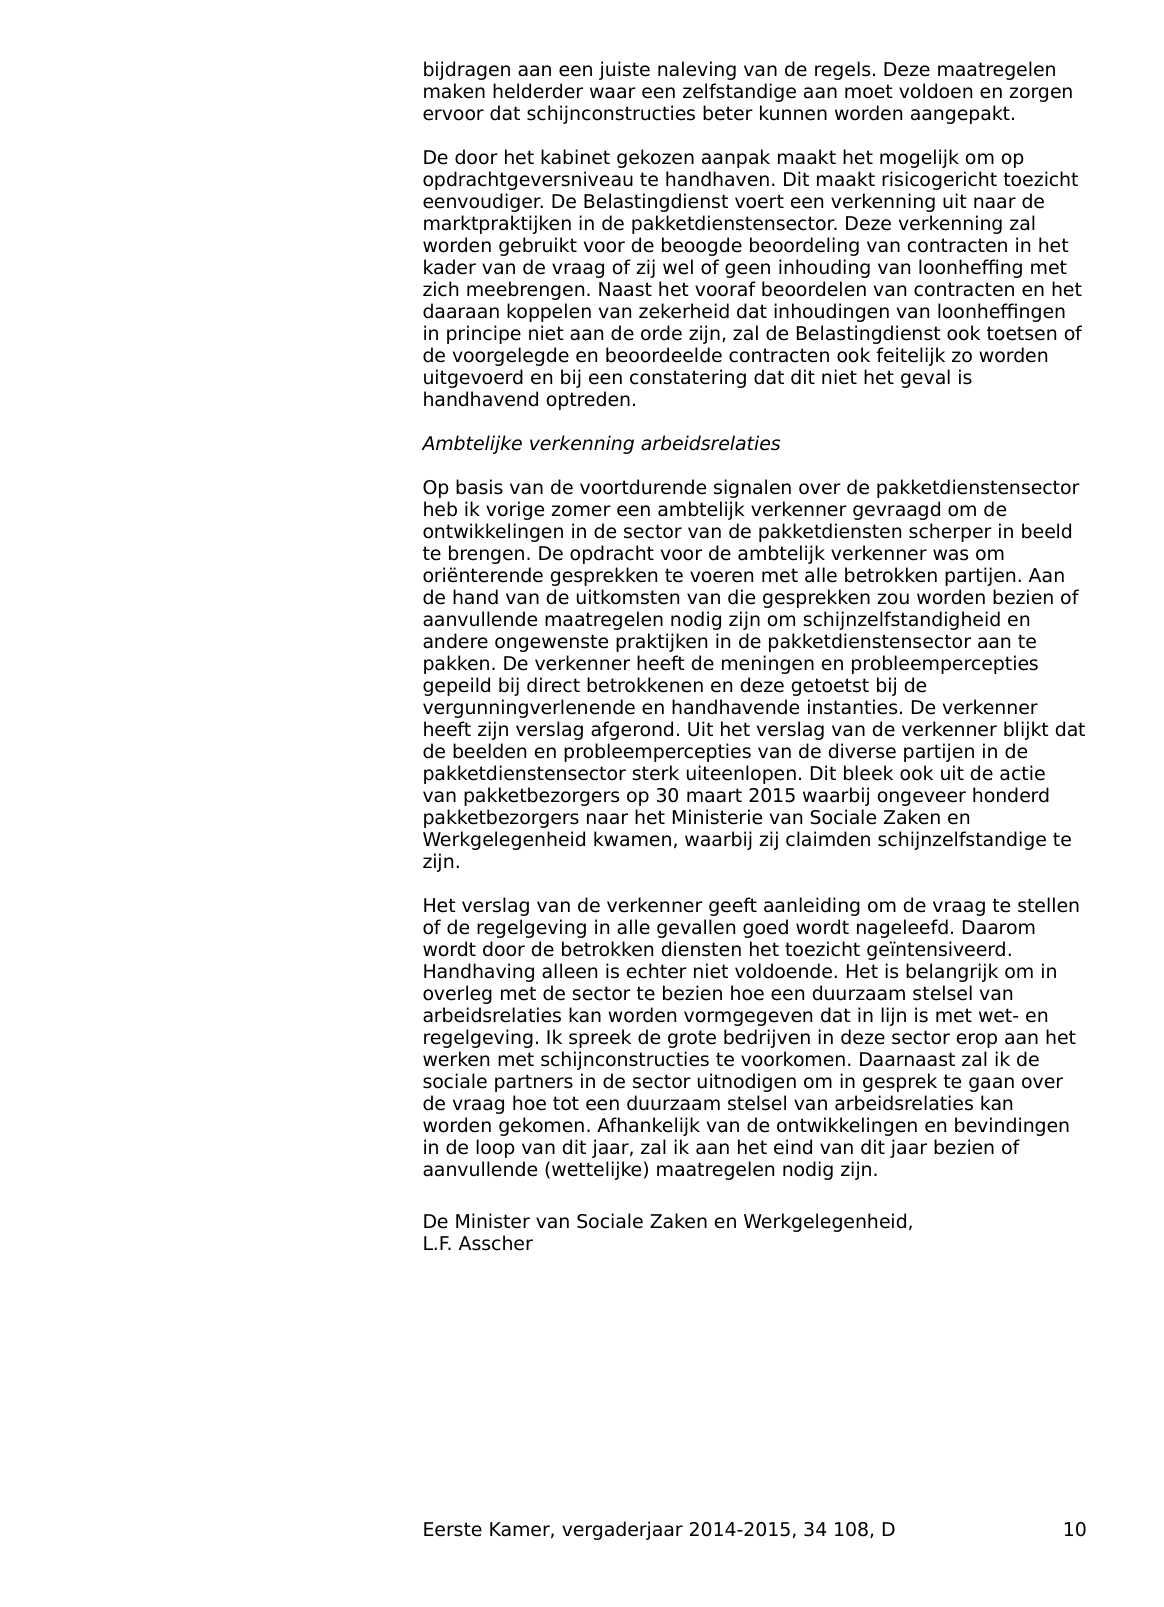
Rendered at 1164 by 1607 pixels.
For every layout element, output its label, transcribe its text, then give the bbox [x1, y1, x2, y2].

text Het verslag van de verkenner geeft aanleiding om de vraag te stellen of de regelgeving in alle gevallen goed wordt nageleefd. Daarom wordt door de betrokken diensten het toezicht geïntensiveerd. Handhaving alleen is echter niet voldoende. Het is belangrijk om in overleg met de sector te bezien hoe een duurzaam stelsel van arbeidsrelaties kan worden vormgegeven dat in lijn is met wet- en regelgeving. Ik spreek de grote bedrijven in deze sector erop aan het werken met schijnconstructies te voorkomen. Daarnaast zal ik de sociale partners in de sector uitnodigen om in gesprek te gaan over de vraag hoe tot een duurzaam stelsel van arbeidsrelaties kan worden gekomen. Afhankelijk van de ontwikkelingen en bevindingen in de loop van dit jaar, zal ik aan het eind van dit jaar bezien of aanvullende (wettelijke) maatregelen nodig zijn. [422, 895, 1087, 1181]
text bijdragen aan een juiste naleving van de regels. Deze maatregelen maken helderder waar een zelfstandige aan moet voldoen en zorgen ervoor dat schijnconstructies beter kunnen worden aangepakt. [422, 59, 1087, 125]
subtitle Ambtelijke verkenning arbeidsrelaties [422, 433, 1087, 455]
text De Minister van Sociale Zaken en Werkgelegenheid, L.F. Asscher [422, 1211, 1087, 1255]
text De door het kabinet gekozen aanpak maakt het mogelijk om op opdrachtgeversniveau te handhaven. Dit maakt risicogericht toezicht eenvoudiger. De Belastingdienst voert een verkenning uit naar de marktpraktijken in de pakketdienstensector. Deze verkenning zal worden gebruikt voor de beoogde beoordeling van contracten in het kader van de vraag of zij wel of geen inhouding van loonheffing met zich meebrengen. Naast het vooraf beoordelen van contracten en het daaraan koppelen van zekerheid dat inhoudingen van loonheffingen in principe niet aan de orde zijn, zal de Belastingdienst ook toetsen of de voorgelegde en beoordeelde contracten ook feitelijk zo worden uitgevoerd en bij een constatering dat dit niet het geval is handhavend optreden. [422, 147, 1087, 411]
text Op basis van de voortdurende signalen over de pakketdienstensector heb ik vorige zomer een ambtelijk verkenner gevraagd om de ontwikkelingen in de sector van de pakketdiensten scherper in beeld te brengen. De opdracht voor de ambtelijk verkenner was om oriënterende gesprekken te voeren met alle betrokken partijen. Aan de hand van de uitkomsten van die gesprekken zou worden bezien of aanvullende maatregelen nodig zijn om schijnzelfstandigheid en andere ongewenste praktijken in de pakketdienstensector aan te pakken. De verkenner heeft de meningen en probleempercepties gepeild bij direct betrokkenen en deze getoetst bij de vergunningverlenende en handhavende instanties. De verkenner heeft zijn verslag afgerond. Uit het verslag van de verkenner blijkt dat de beelden en probleempercepties van de diverse partijen in de pakketdienstensector sterk uiteenlopen. Dit bleek ook uit de actie van pakketbezorgers op 30 maart 2015 waarbij ongeveer honderd pakketbezorgers naar het Ministerie van Sociale Zaken en Werkgelegenheid kwamen, waarbij zij claimden schijnzelfstandige te zijn. [422, 477, 1087, 873]
